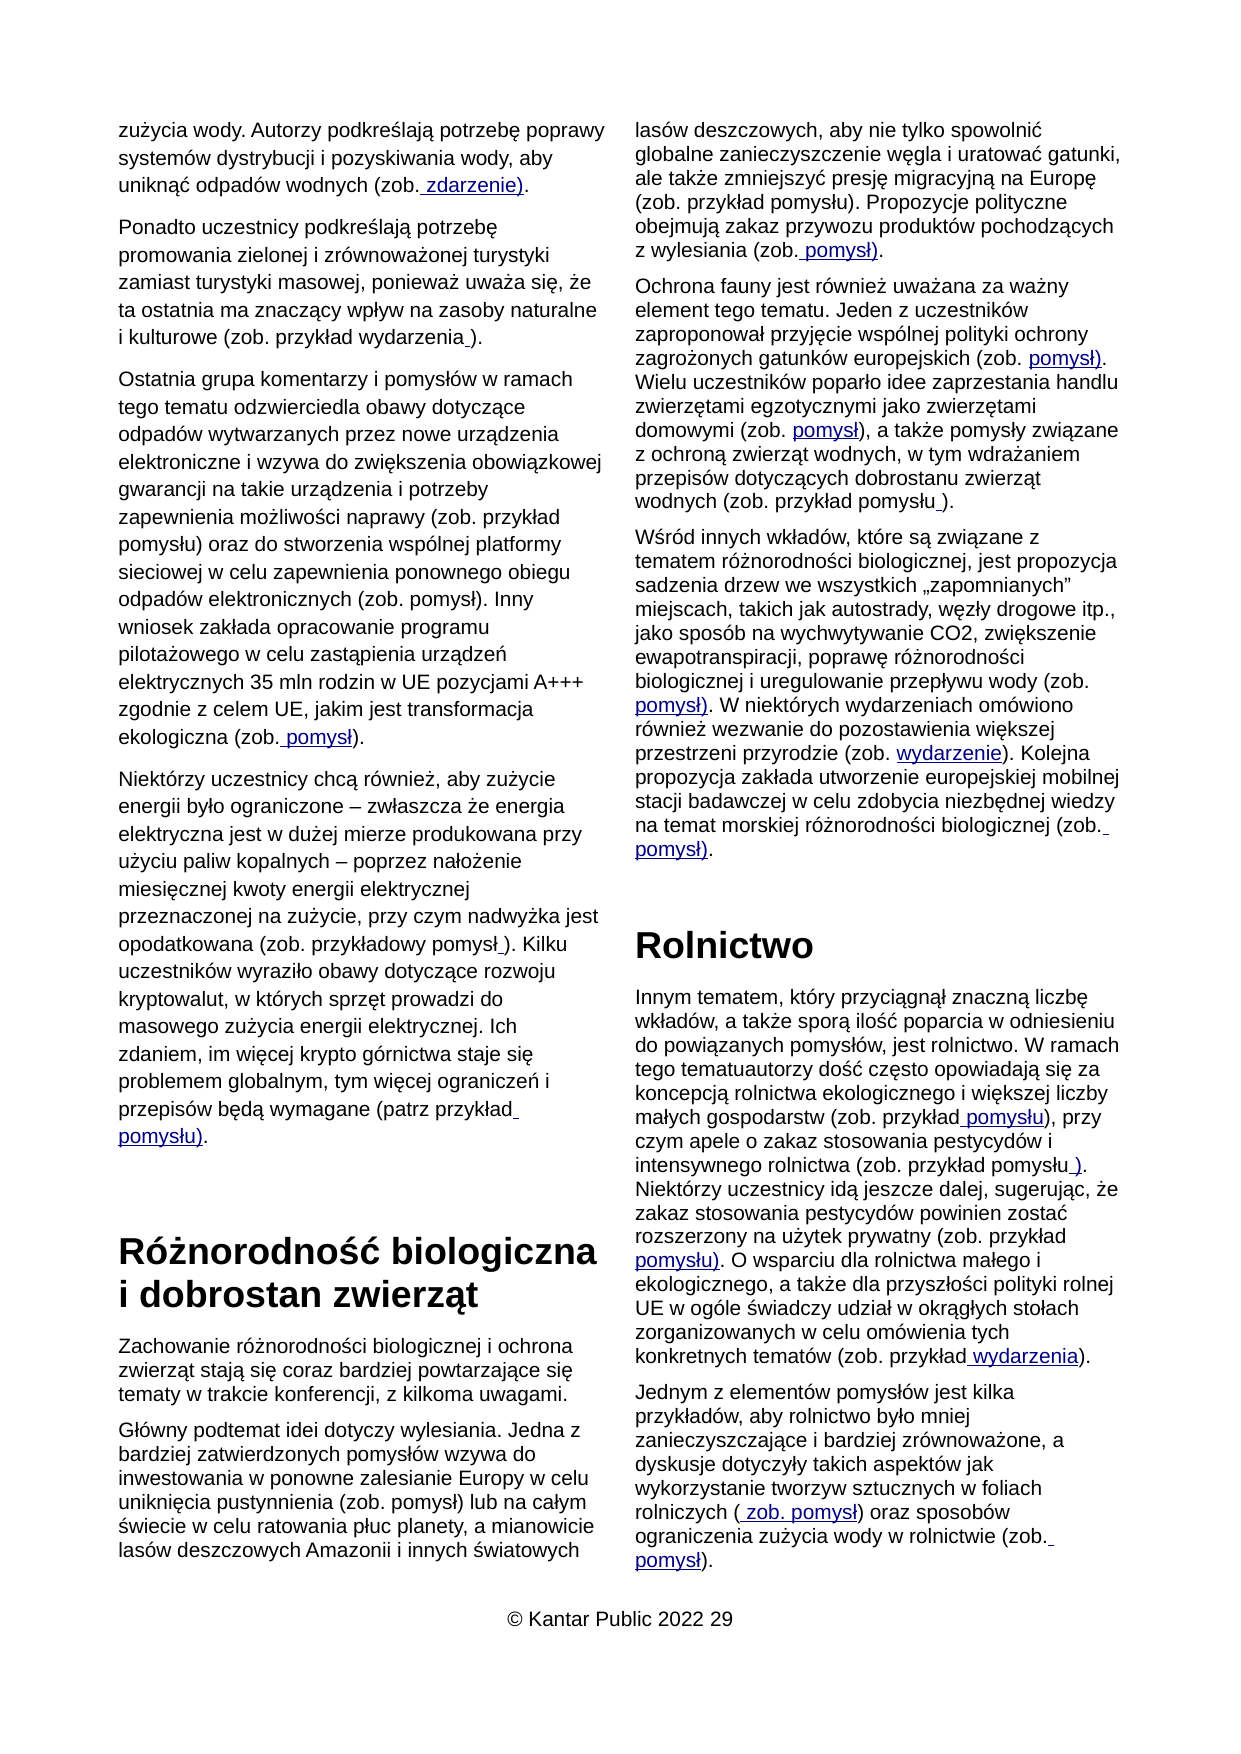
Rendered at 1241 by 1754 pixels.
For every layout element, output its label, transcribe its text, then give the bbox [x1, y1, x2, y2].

subtitle Rolnictwo [635, 923, 1122, 966]
text Ponadto uczestnicy podkreślają potrzebę promowania zielonej i zrównoważonej turystyki zamiast turystyki masowej, ponieważ uważa się, że ta ostatnia ma znaczący wpływ na zasoby naturalne i kulturowe (zob. przykład wydarzenia ). [118, 215, 605, 349]
text lasów deszczowych, aby nie tylko spowolnić globalne zanieczyszczenie węgla i uratować gatunki, ale także zmniejszyć presję migracyjną na Europę (zob. przykład pomysłu). Propozycje polityczne obejmują zakaz przywozu produktów pochodzących z wylesiania (zob. pomysł). [635, 118, 1122, 262]
text Jednym z elementów pomysłów jest kilka przykładów, aby rolnictwo było mniej zanieczyszczające i bardziej zrównoważone, a dyskusje dotyczyły takich aspektów jak wykorzystanie tworzyw sztucznych w foliach rolniczych ( zob. pomysł) oraz sposobów ograniczenia zużycia wody w rolnictwie (zob. pomysł). [635, 1380, 1122, 1572]
text zużycia wody. Autorzy podkreślają potrzebę poprawy systemów dystrybucji i pozyskiwania wody, aby uniknąć odpadów wodnych (zob. zdarzenie). [118, 118, 605, 197]
text Wśród innych wkładów, które są związane z tematem różnorodności biologicznej, jest propozycja sadzenia drzew we wszystkich „zapomnianych” miejscach, takich jak autostrady, węzły drogowe itp., jako sposób na wychwytywanie CO2, zwiększenie ewapotranspiracji, poprawę różnorodności biologicznej i uregulowanie przepływu wody (zob. pomysł). W niektórych wydarzeniach omówiono również wezwanie do pozostawienia większej przestrzeni przyrodzie (zob. wydarzenie). Kolejna propozycja zakłada utworzenie europejskiej mobilnej stacji badawczej w celu zdobycia niezbędnej wiedzy na temat morskiej różnorodności biologicznej (zob. pomysł). [635, 525, 1122, 861]
text Ochrona fauny jest również uważana za ważny element tego tematu. Jeden z uczestników zaproponował przyjęcie wspólnej polityki ochrony zagrożonych gatunków europejskich (zob. pomysł). Wielu uczestników poparło idee zaprzestania handlu zwierzętami egzotycznymi jako zwierzętami domowymi (zob. pomysł), a także pomysły związane z ochroną zwierząt wodnych, w tym wdrażaniem przepisów dotyczących dobrostanu zwierząt wodnych (zob. przykład pomysłu ). [635, 274, 1122, 513]
text Niektórzy uczestnicy chcą również, aby zużycie energii było ograniczone – zwłaszcza że energia elektryczna jest w dużej mierze produkowana przy użyciu paliw kopalnych – poprzez nałożenie miesięcznej kwoty energii elektrycznej przeznaczonej na zużycie, przy czym nadwyżka jest opodatkowana (zob. przykładowy pomysł ). Kilku uczestników wyraziło obawy dotyczące rozwoju kryptowalut, w których sprzęt prowadzi do masowego zużycia energii elektrycznej. Ich zdaniem, im więcej krypto górnictwa staje się problemem globalnym, tym więcej ograniczeń i przepisów będą wymagane (patrz przykład pomysłu). [118, 767, 605, 1148]
text Zachowanie różnorodności biologicznej i ochrona zwierząt stają się coraz bardziej powtarzające się tematy w trakcie konferencji, z kilkoma uwagami. [118, 1334, 605, 1406]
text Innym tematem, który przyciągnął znaczną liczbę wkładów, a także sporą ilość poparcia w odniesieniu do powiązanych pomysłów, jest rolnictwo. W ramach tego tematuautorzy dość często opowiadają się za koncepcją rolnictwa ekologicznego i większej liczby małych gospodarstw (zob. przykład pomysłu), przy czym apele o zakaz stosowania pestycydów i intensywnego rolnictwa (zob. przykład pomysłu ). Niektórzy uczestnicy idą jeszcze dalej, sugerując, że zakaz stosowania pestycydów powinien zostać rozszerzony na użytek prywatny (zob. przykład pomysłu). O wsparciu dla rolnictwa małego i ekologicznego, a także dla przyszłości polityki rolnej UE w ogóle świadczy udział w okrągłych stołach zorganizowanych w celu omówienia tych konkretnych tematów (zob. przykład wydarzenia). [635, 985, 1122, 1368]
text Ostatnia grupa komentarzy i pomysłów w ramach tego tematu odzwierciedla obawy dotyczące odpadów wytwarzanych przez nowe urządzenia elektroniczne i wzywa do zwiększenia obowiązkowej gwarancji na takie urządzenia i potrzeby zapewnienia możliwości naprawy (zob. przykład pomysłu) oraz do stworzenia wspólnej platformy sieciowej w celu zapewnienia ponownego obiegu odpadów elektronicznych (zob. pomysł). Inny wniosek zakłada opracowanie programu pilotażowego w celu zastąpienia urządzeń elektrycznych 35 mln rodzin w UE pozycjami A+++ zgodnie z celem UE, jakim jest transformacja ekologiczna (zob. pomysł). [118, 367, 605, 749]
subtitle Różnorodność biologiczna i dobrostan zwierząt [118, 1229, 605, 1316]
text Główny podtemat idei dotyczy wylesiania. Jedna z bardziej zatwierdzonych pomysłów wzywa do inwestowania w ponowne zalesianie Europy w celu uniknięcia pustynnienia (zob. pomysł) lub na całym świecie w celu ratowania płuc planety, a mianowicie lasów deszczowych Amazonii i innych światowych [118, 1418, 605, 1562]
